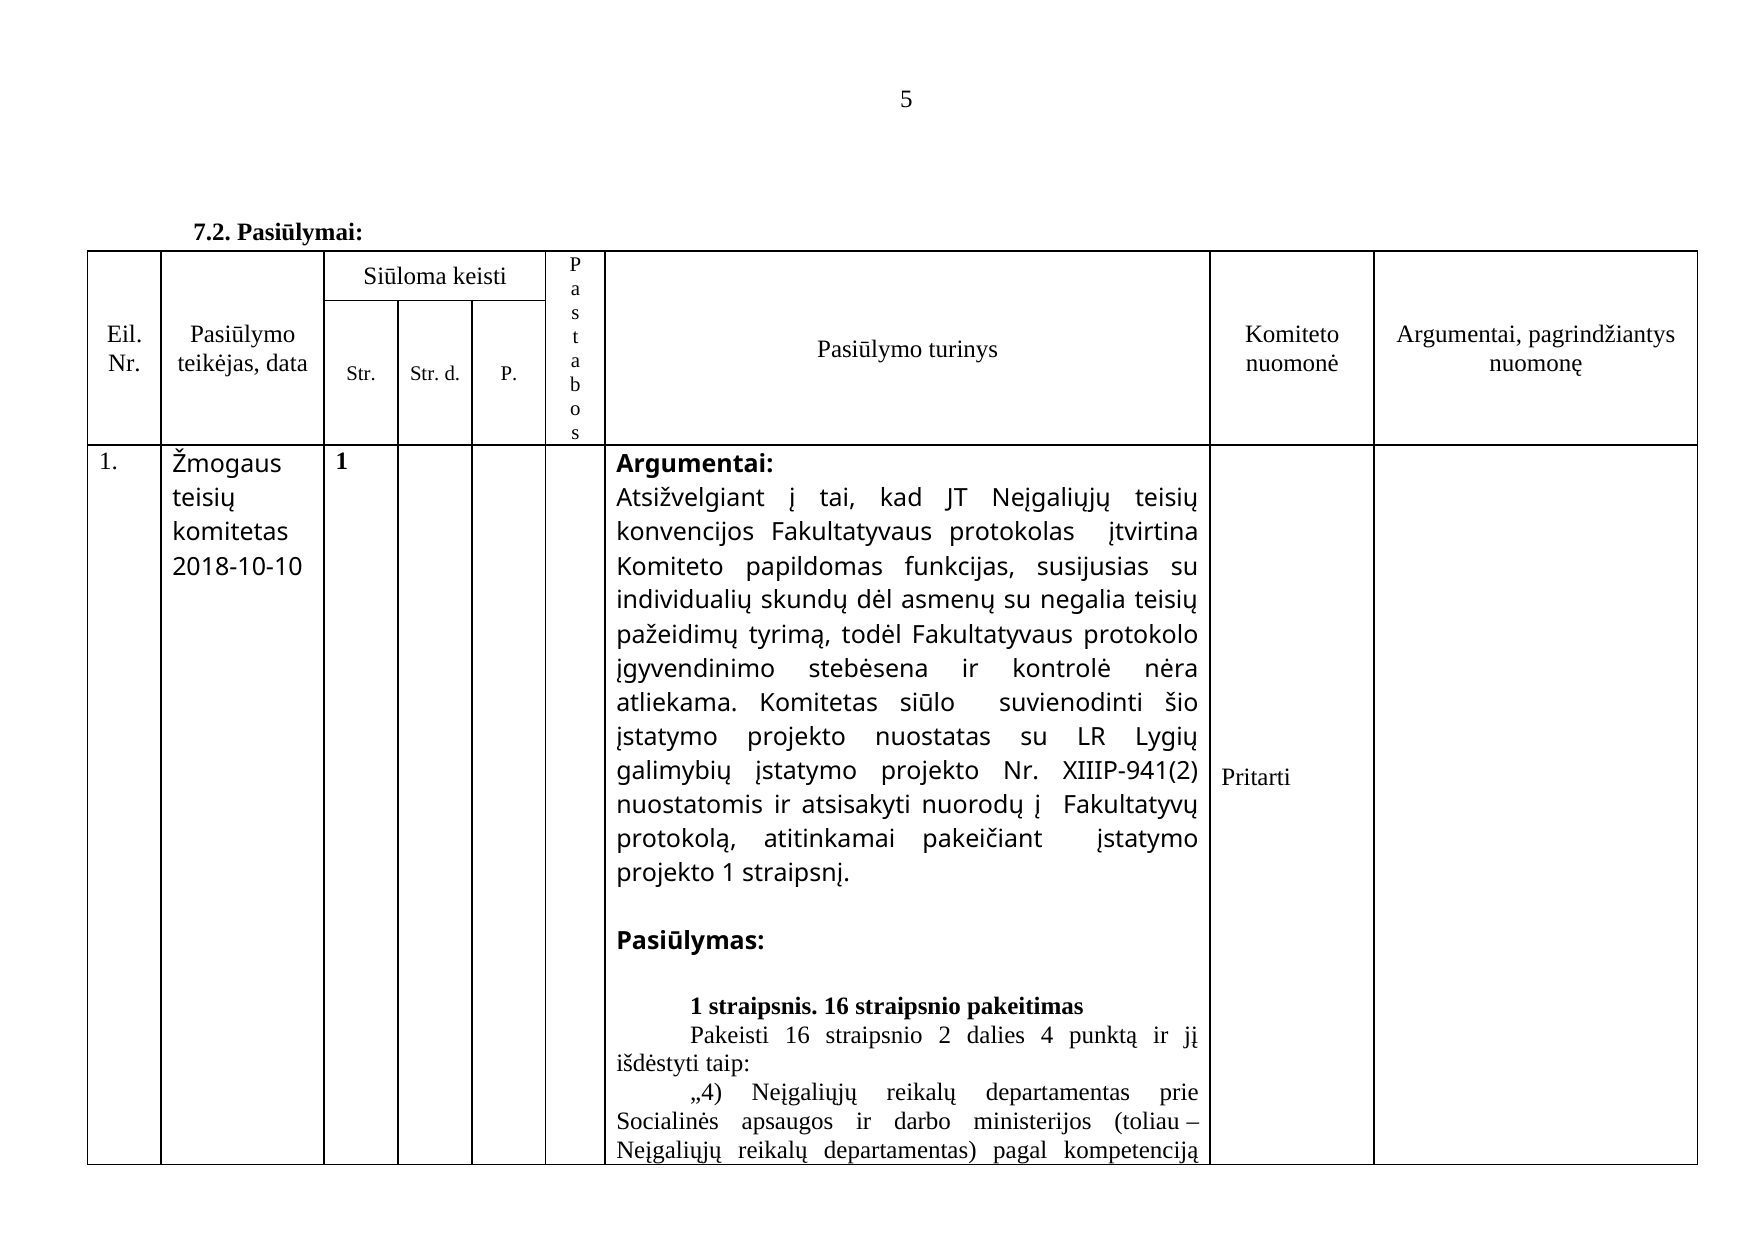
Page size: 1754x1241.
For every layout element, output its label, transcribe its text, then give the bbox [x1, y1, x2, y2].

table_cell Str. [325, 301, 397, 444]
table_header Eil. Nr. [88, 252, 160, 444]
table_cell [473, 446, 545, 1163]
table_cell 1 [325, 446, 397, 1163]
table_header Argumentai, pagrindžiantys nuomonę [1375, 252, 1697, 444]
table_header Pasiūlymo teikėjas, data [162, 252, 323, 444]
table_cell [546, 446, 604, 1163]
text 7.2. Pasiūlymai: [193, 217, 1694, 246]
table_cell Žmogaus teisių komitetas 2018-10-10 [162, 446, 323, 1163]
table_cell P. [473, 301, 545, 444]
table_cell [1375, 446, 1697, 1163]
table_header Pasiūlymo turinys [606, 252, 1209, 444]
table_cell [399, 446, 471, 1163]
table_cell 1. [88, 446, 160, 1163]
table_cell Pritarti [1211, 446, 1373, 1163]
table_cell Str. d. [399, 301, 471, 444]
table_header Pastabos [546, 252, 604, 444]
table_header Siūloma keisti [325, 252, 545, 299]
table_header Komiteto nuomonė [1211, 252, 1373, 444]
table_cell Argumentai: Atsižvelgiant į tai, kad JT Neįgaliųjų teisių konvencijos Fakultatyvaus protokolas įtvirtina Komiteto papildomas funkcijas, susijusias su individualių skundų dėl asmenų su negalia teisių pažeidimų tyrimą, todėl Fakultatyvaus protokolo įgyvendinimo stebėsena ir kontrolė nėra atliekama. Komitetas siūlo suvienodinti šio įstatymo projekto nuostatas su LR Lygių galimybių įstatymo projekto Nr. XIIIP-941(2) nuostatomis ir atsisakyti nuorodų į Fakultatyvų protokolą, atitinkamai pakeičiant įstatymo projekto 1 straipsnį. Pasiūlymas: 1 straipsnis. 16 straipsnio pakeitimas Pakeisti 16 straipsnio 2 dalies 4 punktą ir jį išdėstyti taip: „4) Neįgaliųjų reikalų departamentas prie Socialinės apsaugos ir darbo ministerijos (toliau – Neįgaliųjų reikalų departamentas) pagal kompetenciją [606, 446, 1209, 1163]
